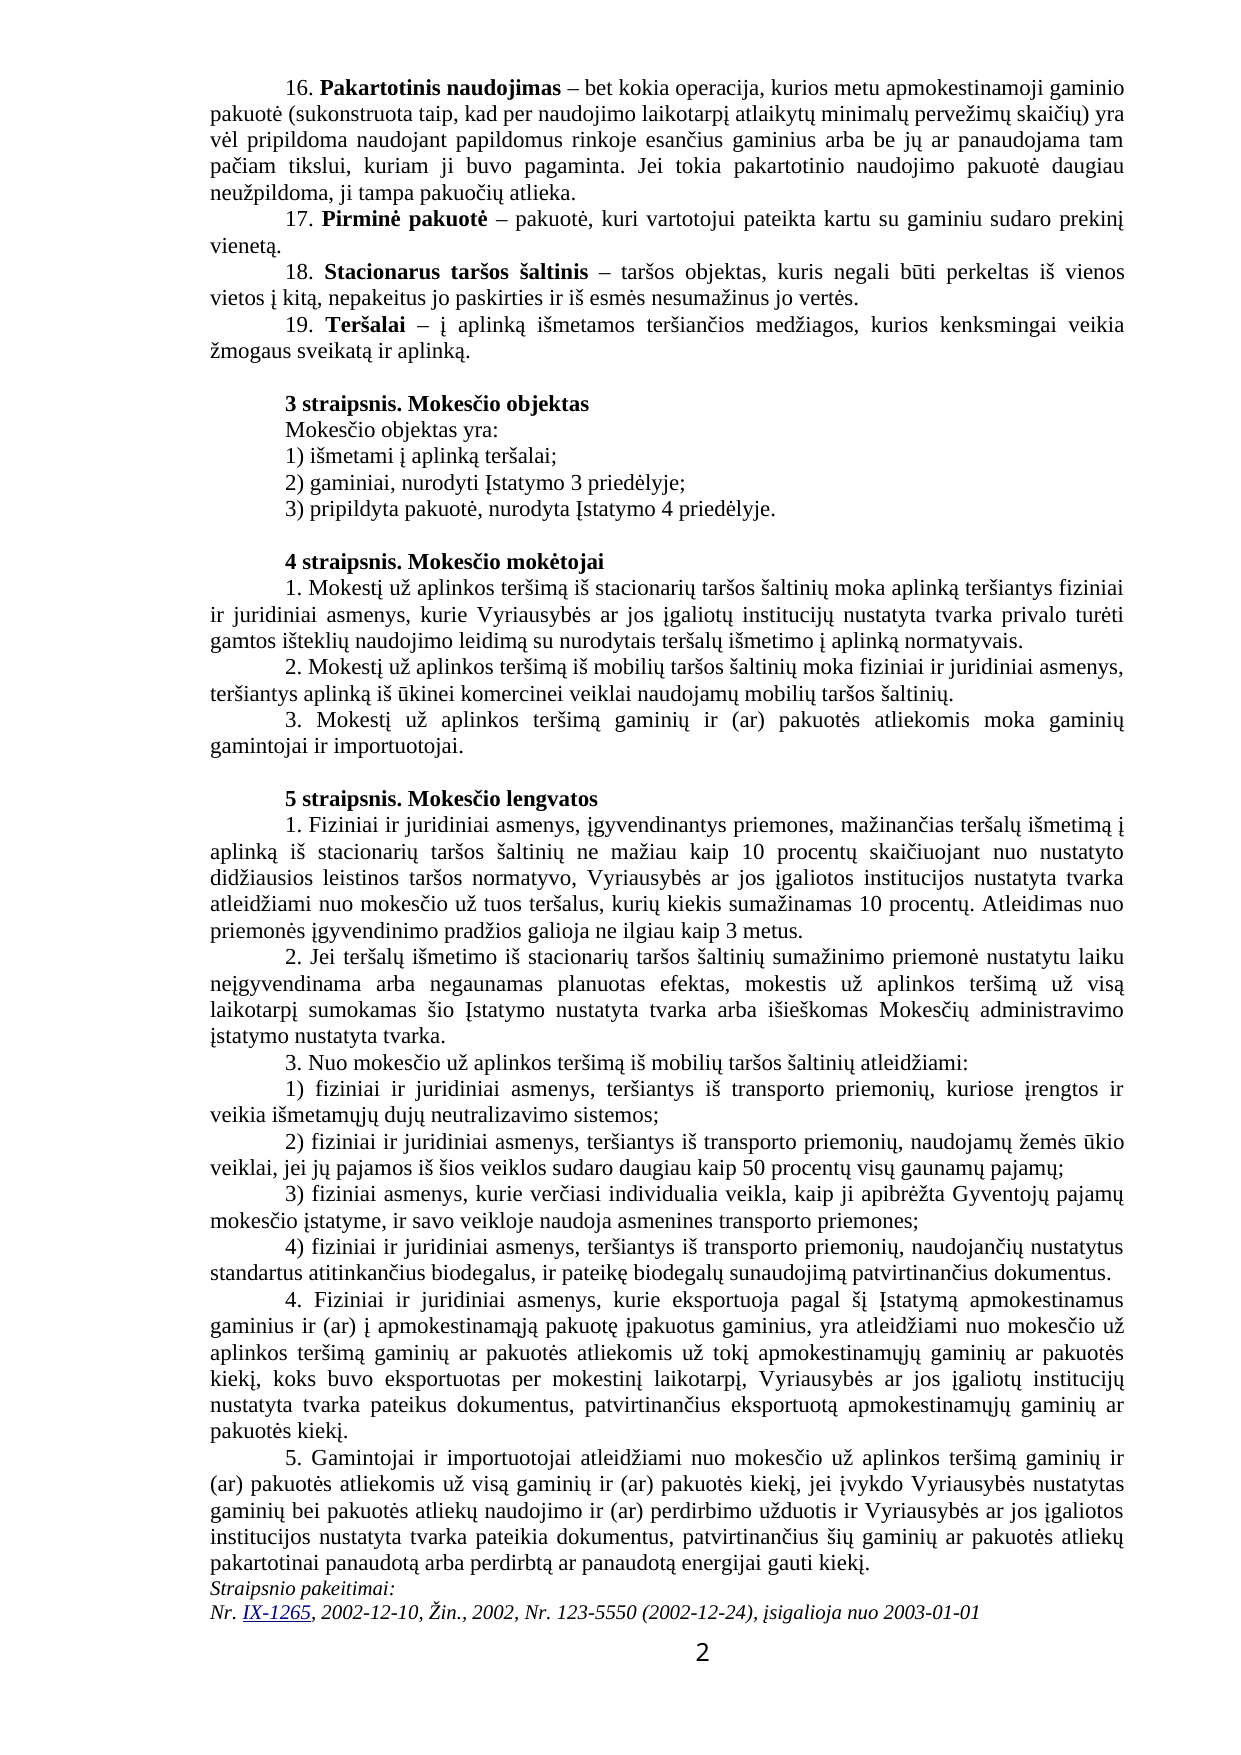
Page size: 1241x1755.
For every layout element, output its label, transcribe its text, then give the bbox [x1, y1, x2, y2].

text 1. Mokestį už aplinkos teršimą iš stacionarių taršos šaltinių moka aplinką teršiantys fiziniai ir juridiniai asmenys, kurie Vyriausybės ar jos įgaliotų institucijų nustatyta tvarka privalo turėti gamtos išteklių naudojimo leidimą su nurodytais teršalų išmetimo į aplinką normatyvais. [210, 574, 1126, 653]
text 2) fiziniai ir juridiniai asmenys, teršiantys iš transporto priemonių, naudojamų žemės ūkio veiklai, jei jų pajamos iš šios veiklos sudaro daugiau kaip 50 procentų visų gaunamų pajamų; [210, 1128, 1126, 1180]
text 3 straipsnis. Mokesčio objektas [210, 390, 1126, 416]
text 2. Jei teršalų išmetimo iš stacionarių taršos šaltinių sumažinimo priemonė nustatytu laiku neįgyvendinama arba negaunamas planuotas efektas, mokestis už aplinkos teršimą už visą laikotarpį sumokamas šio Įstatymo nustatyta tvarka arba išieškomas Mokesčių administravimo įstatymo nustatyta tvarka. [210, 943, 1126, 1049]
text 3. Mokestį už aplinkos teršimą gaminių ir (ar) pakuotės atliekomis moka gaminių gamintojai ir importuotojai. [210, 706, 1126, 759]
text 4 straipsnis. Mokesčio mokėtojai [210, 548, 1126, 574]
text 2) gaminiai, nurodyti Įstatymo 3 priedėlyje; [210, 469, 1126, 495]
text Straipsnio pakeitimai: [210, 1576, 1126, 1600]
text 1) išmetami į aplinką teršalai; [210, 442, 1126, 469]
text 5. Gamintojai ir importuotojai atleidžiami nuo mokesčio už aplinkos teršimą gaminių ir (ar) pakuotės atliekomis už visą gaminių ir (ar) pakuotės kiekį, jei įvykdo Vyriausybės nustatytas gaminių bei pakuotės atliekų naudojimo ir (ar) perdirbimo užduotis ir Vyriausybės ar jos įgaliotos institucijos nustatyta tvarka pateikia dokumentus, patvirtinančius šių gaminių ar pakuotės atliekų pakartotinai panaudotą arba perdirbtą ar panaudotą energijai gauti kiekį. [210, 1444, 1126, 1576]
text 1) fiziniai ir juridiniai asmenys, teršiantys iš transporto priemonių, kuriose įrengtos ir veikia išmetamųjų dujų neutralizavimo sistemos; [210, 1075, 1126, 1128]
text Nr. IX-1265, 2002-12-10, Žin., 2002, Nr. 123-5550 (2002-12-24), įsigalioja nuo 2003-01-01 [210, 1600, 1126, 1624]
text 18. Stacionarus taršos šaltinis – taršos objektas, kuris negali būti perkeltas iš vienos vietos į kitą, nepakeitus jo paskirties ir iš esmės nesumažinus jo vertės. [210, 258, 1126, 311]
text Mokesčio objektas yra: [210, 416, 1126, 442]
text 16. Pakartotinis naudojimas – bet kokia operacija, kurios metu apmokestinamoji gaminio pakuotė (sukonstruota taip, kad per naudojimo laikotarpį atlaikytų minimalų pervežimų skaičių) yra vėl pripildoma naudojant papildomus rinkoje esančius gaminius arba be jų ar panaudojama tam pačiam tikslui, kuriam ji buvo pagaminta. Jei tokia pakartotinio naudojimo pakuotė daugiau neužpildoma, ji tampa pakuočių atlieka. [210, 73, 1126, 205]
text 17. Pirminė pakuotė – pakuotė, kuri vartotojui pateikta kartu su gaminiu sudaro prekinį vienetą. [210, 205, 1126, 258]
text 5 straipsnis. Mokesčio lengvatos [210, 785, 1126, 811]
text 4. Fiziniai ir juridiniai asmenys, kurie eksportuoja pagal šį Įstatymą apmokestinamus gaminius ir (ar) į apmokestinamąją pakuotę įpakuotus gaminius, yra atleidžiami nuo mokesčio už aplinkos teršimą gaminių ar pakuotės atliekomis už tokį apmokestinamųjų gaminių ar pakuotės kiekį, koks buvo eksportuotas per mokestinį laikotarpį, Vyriausybės ar jos įgaliotų institucijų nustatyta tvarka pateikus dokumentus, patvirtinančius eksportuotą apmokestinamųjų gaminių ar pakuotės kiekį. [210, 1286, 1126, 1444]
text 1. Fiziniai ir juridiniai asmenys, įgyvendinantys priemones, mažinančias teršalų išmetimą į aplinką iš stacionarių taršos šaltinių ne mažiau kaip 10 procentų skaičiuojant nuo nustatyto didžiausios leistinos taršos normatyvo, Vyriausybės ar jos įgaliotos institucijos nustatyta tvarka atleidžiami nuo mokesčio už tuos teršalus, kurių kiekis sumažinamas 10 procentų. Atleidimas nuo priemonės įgyvendinimo pradžios galioja ne ilgiau kaip 3 metus. [210, 811, 1126, 943]
text 3) pripildyta pakuotė, nurodyta Įstatymo 4 priedėlyje. [210, 495, 1126, 522]
text 2. Mokestį už aplinkos teršimą iš mobilių taršos šaltinių moka fiziniai ir juridiniai asmenys, teršiantys aplinką iš ūkinei komercinei veiklai naudojamų mobilių taršos šaltinių. [210, 653, 1126, 706]
text 4) fiziniai ir juridiniai asmenys, teršiantys iš transporto priemonių, naudojančių nustatytus standartus atitinkančius biodegalus, ir pateikę biodegalų sunaudojimą patvirtinančius dokumentus. [210, 1233, 1126, 1286]
text 3) fiziniai asmenys, kurie verčiasi individualia veikla, kaip ji apibrėžta Gyventojų pajamų mokesčio įstatyme, ir savo veikloje naudoja asmenines transporto priemones; [210, 1180, 1126, 1233]
text 3. Nuo mokesčio už aplinkos teršimą iš mobilių taršos šaltinių atleidžiami: [210, 1049, 1126, 1075]
text 19. Teršalai – į aplinką išmetamos teršiančios medžiagos, kurios kenksmingai veikia žmogaus sveikatą ir aplinką. [210, 311, 1126, 363]
